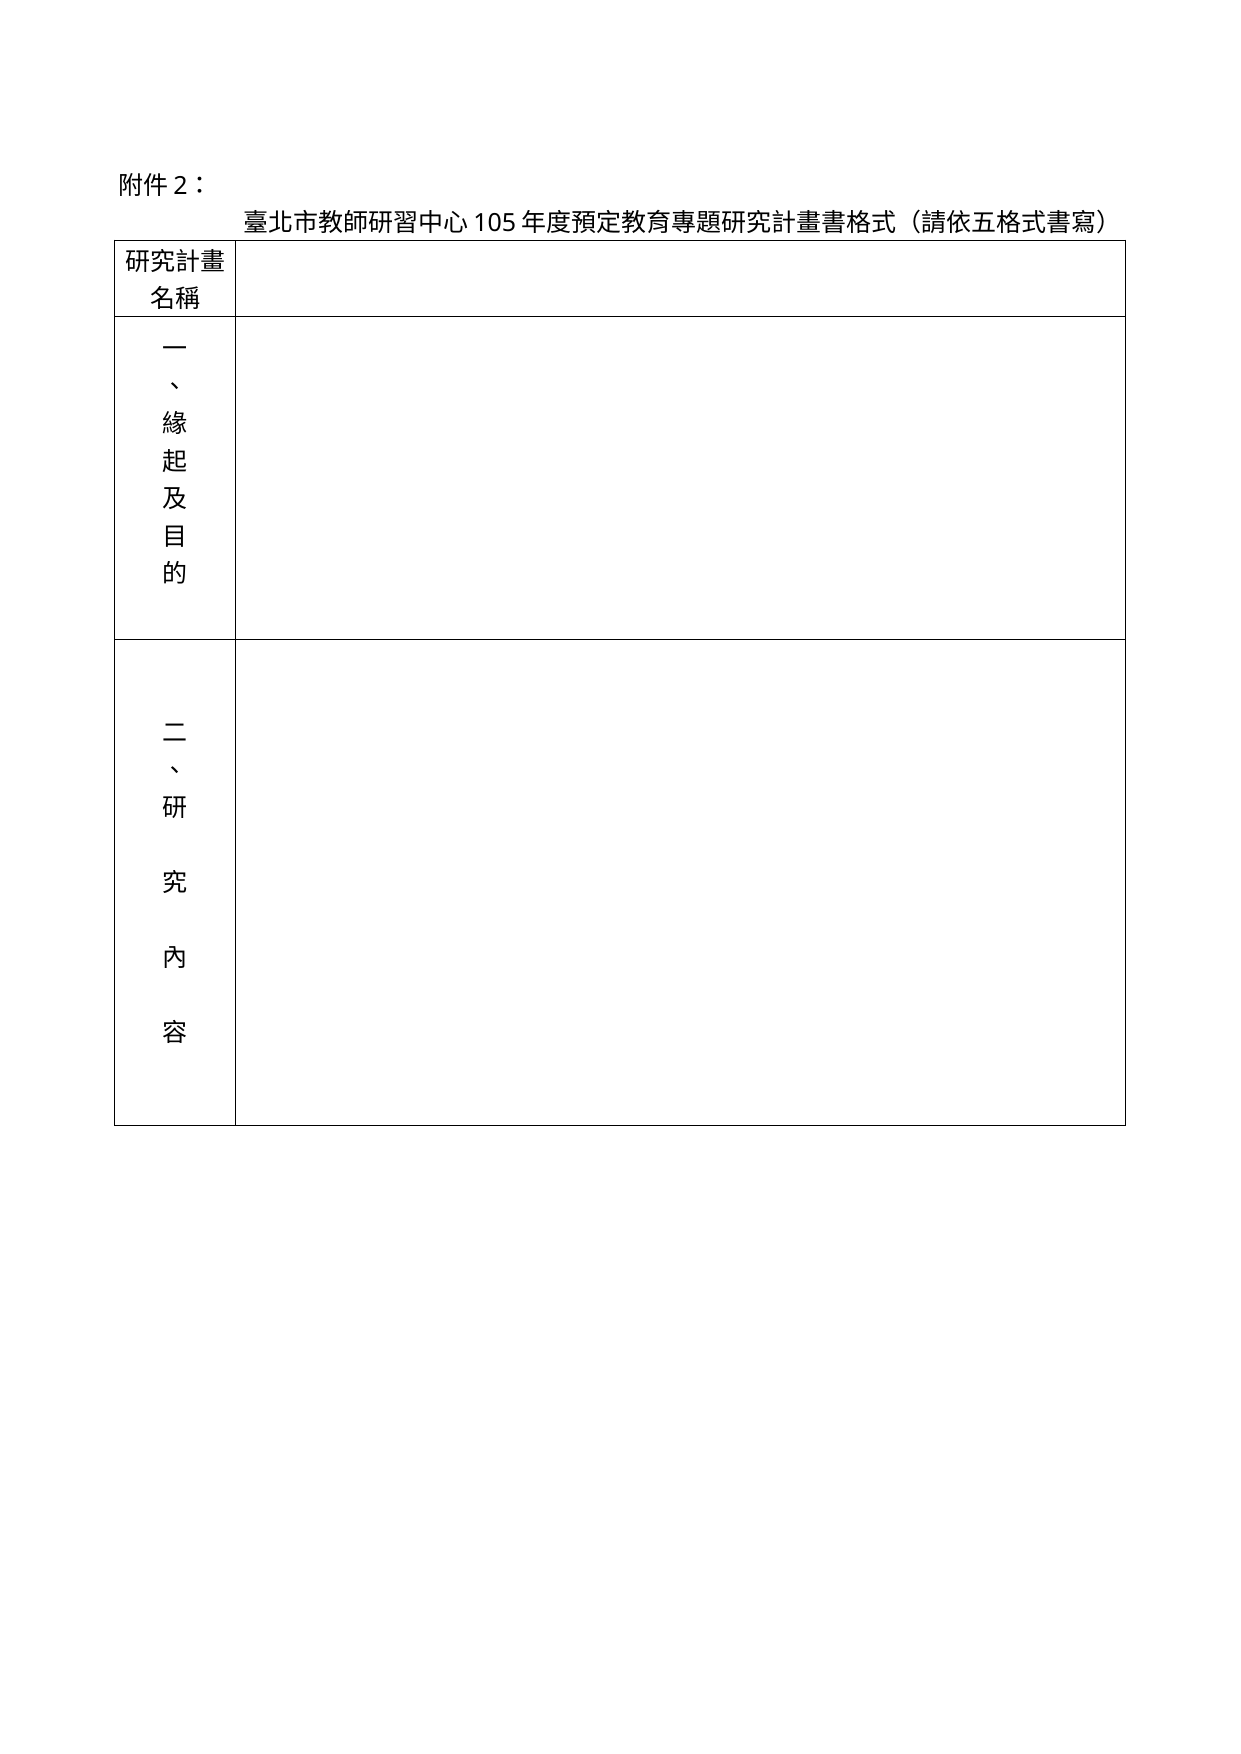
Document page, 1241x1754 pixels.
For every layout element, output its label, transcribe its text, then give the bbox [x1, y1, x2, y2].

table_header [236, 241, 1125, 316]
text 附件2： [118, 164, 1122, 202]
text 臺北市教師研習中心105年度預定教育專題研究計畫書格式（請依五格式書寫） [118, 202, 1122, 239]
table_cell 一 、 緣 起 及 目 的 [115, 317, 235, 639]
table_cell [236, 640, 1125, 1124]
table_header 研究計畫 名稱 [115, 241, 235, 316]
table_cell 二 、 研 究 內 容 [115, 640, 235, 1124]
table_cell [236, 317, 1125, 639]
